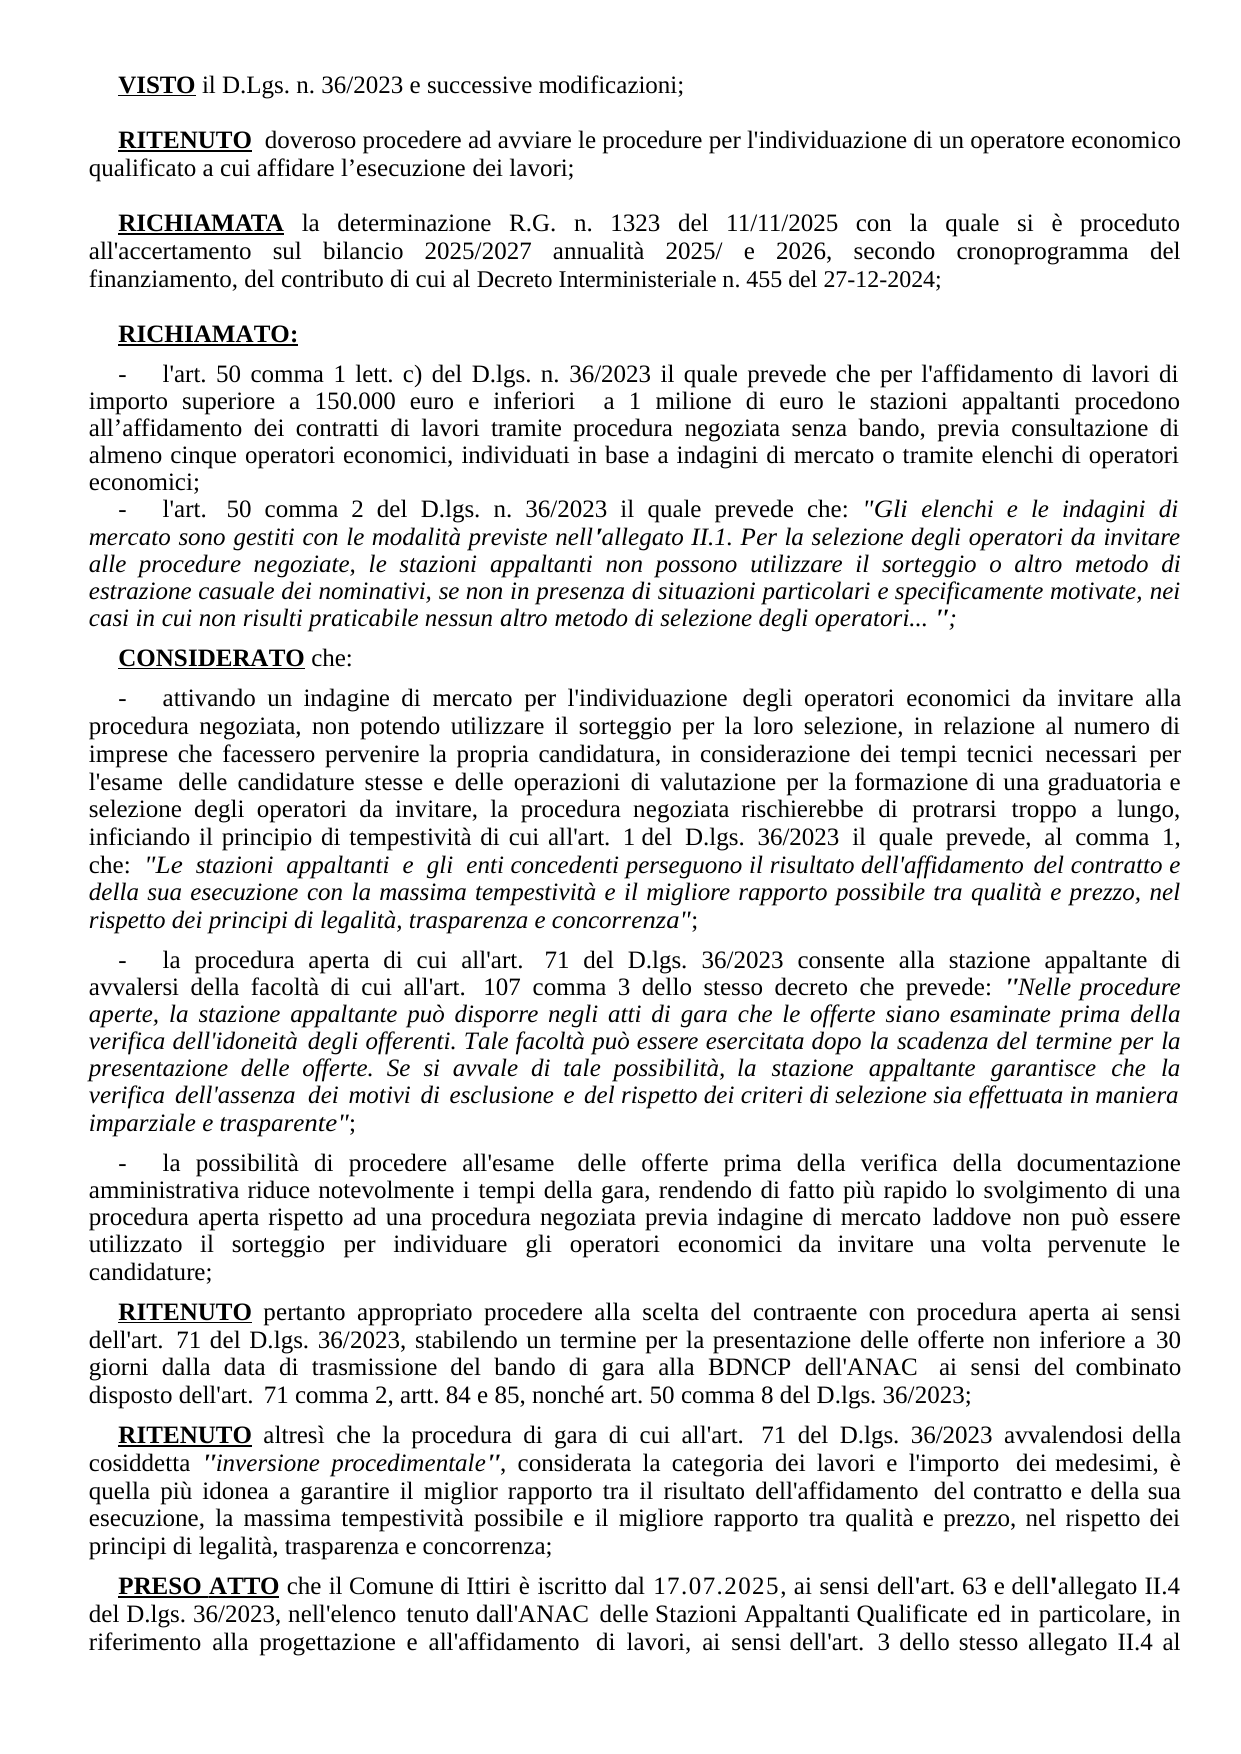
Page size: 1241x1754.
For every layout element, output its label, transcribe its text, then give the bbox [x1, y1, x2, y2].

text RITENUTO altresì che la procedura di gara di cui all'art. 71 del D.lgs. 36/2023 avvalendosi della cosiddetta "inversione procedimentale", considerata la categoria dei lavori e l'importo dei medesimi, è quella più idonea a garantire il miglior rapporto tra il risultato dell'affidamento del contratto e della sua esecuzione, la massima tempestività possibile e il migliore rapporto tra qualità e prezzo, nel rispetto dei principi di legalità, trasparenza e concorrenza; [89, 1421, 1181, 1560]
text RICHIAMATO: [89, 320, 1181, 348]
text RITENUTO pertanto appropriato procedere alla scelta del contraente con procedura aperta ai sensi dell'art. 71 del D.lgs. 36/2023, stabilendo un termine per la presentazione delle offerte non inferiore a 30 giorni dalla data di trasmissione del bando di gara alla BDNCP dell'ANAC ai sensi del combinato disposto dell'art. 71 comma 2, artt. 84 e 85, nonché art. 50 comma 8 del D.lgs. 36/2023; [89, 1298, 1181, 1409]
text - attivando un indagine di mercato per l'individuazione degli operatori economici da invitare alla procedura negoziata, non potendo utilizzare il sorteggio per la loro selezione, in relazione al numero di imprese che facessero pervenire la propria candidatura, in considerazione dei tempi tecnici necessari per l'esame delle candidature stesse e delle operazioni di valutazione per la formazione di una graduatoria e selezione degli operatori da invitare, la procedura negoziata rischierebbe di protrarsi troppo a lungo, inficiando il principio di tempestività di cui all'art. 1 del D.lgs. 36/2023 il quale prevede, al comma 1, che: "Le stazioni appaltanti e gli enti concedenti perseguono il risultato dell'affidamento del contratto e della sua esecuzione con la massima tempestività e il migliore rapporto possibile tra qualità e prezzo, nel rispetto dei principi di legalità, trasparenza e concorrenza"; [89, 684, 1181, 934]
text RITENUTO doveroso procedere ad avviare le procedure per l'individuazione di un operatore economico qualificato a cui affidare l’esecuzione dei lavori; [89, 126, 1181, 182]
text PRESO ATTO che il Comune di Ittiri è iscritto dal 17.07.2025, ai sensi dell'art. 63 e dell'allegato II.4 del D.lgs. 36/2023, nell'elenco tenuto dall'ANAC delle Stazioni Appaltanti Qualificate ed in particolare, in riferimento alla progettazione e all'affidamento di lavori, ai sensi dell'art. 3 dello stesso allegato II.4 al [89, 1572, 1181, 1656]
text - l'art. 50 comma 2 del D.lgs. n. 36/2023 il quale prevede che: "Gli elenchi e le indagini di mercato sono gestiti con le modalità previste nell'allegato II.1. Per la selezione degli operatori da invitare alle procedure negoziate, le stazioni appaltanti non possono utilizzare il sorteggio o altro metodo di estrazione casuale dei nominativi, se non in presenza di situazioni particolari e specificamente motivate, nei casi in cui non risulti praticabile nessun altro metodo di selezione degli operatori... "; [89, 496, 1181, 632]
text - l'art. 50 comma 1 lett. c) del D.lgs. n. 36/2023 il quale prevede che per l'affidamento di lavori di importo superiore a 150.000 euro e inferiori a 1 milione di euro le stazioni appaltanti procedono all’affidamento dei contratti di lavori tramite procedura negoziata senza bando, previa consultazione di almeno cinque operatori economici, individuati in base a indagini di mercato o tramite elenchi di operatori economici; [89, 361, 1181, 496]
text - la procedura aperta di cui all'art. 71 del D.lgs. 36/2023 consente alla stazione appaltante di avvalersi della facoltà di cui all'art. 107 comma 3 dello stesso decreto che prevede: "Nelle procedure aperte, la stazione appaltante può disporre negli atti di gara che le offerte siano esaminate prima della verifica dell'idoneità degli offerenti. Tale facoltà può essere esercitata dopo la scadenza del termine per la presentazione delle offerte. Se si avvale di tale possibilità, la stazione appaltante garantisce che la verifica dell'assenza dei motivi di esclusione e del rispetto dei criteri di selezione sia effettuata in maniera imparziale e trasparente"; [89, 947, 1181, 1136]
text VISTO il D.Lgs. n. 36/2023 e successive modificazioni; [89, 71, 1181, 98]
text CONSIDERATO che: [89, 644, 1146, 672]
text - la possibilità di procedere all'esame delle offerte prima della verifica della documentazione amministrativa riduce notevolmente i tempi della gara, rendendo di fatto più rapido lo svolgimento di una procedura aperta rispetto ad una procedura negoziata previa indagine di mercato laddove non può essere utilizzato il sorteggio per individuare gli operatori economici da invitare una volta pervenute le candidature; [89, 1149, 1181, 1286]
text RICHIAMATA la determinazione R.G. n. 1323 del 11/11/2025 con la quale si è proceduto all'accertamento sul bilancio 2025/2027 annualità 2025/ e 2026, secondo cronoprogramma del finanziamento, del contributo di cui al Decreto Interministeriale n. 455 del 27-12-2024; [89, 209, 1181, 292]
